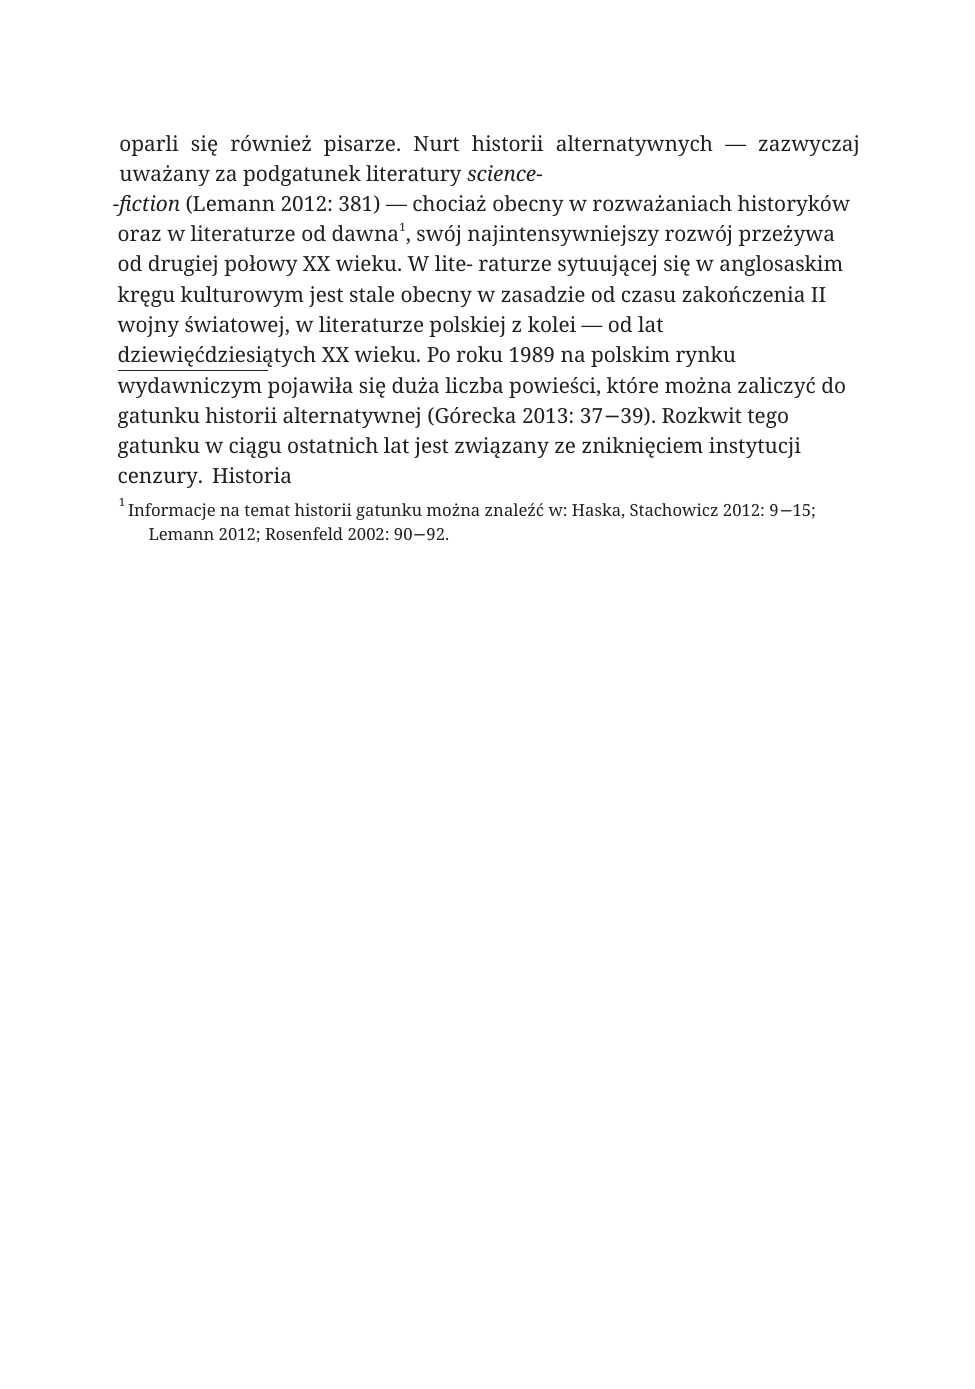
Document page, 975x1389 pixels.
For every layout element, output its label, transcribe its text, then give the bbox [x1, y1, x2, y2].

text -fiction (Lemann 2012: 381) — chociaż obecny w rozważaniach historyków oraz w literaturze od dawna1, swój najintensywniejszy rozwój przeżywa od drugiej połowy XX wieku. W lite- raturze sytuującej się w anglosaskim kręgu kulturowym jest stale obecny w zasadzie od czasu zakończenia II wojny światowej, w literaturze polskiej z kolei — od lat dziewięćdziesiątych XX wieku. Po roku 1989 na polskim rynku wydawniczym pojawiła się duża liczba powieści, które można zaliczyć do gatunku historii alternatywnej (Górecka 2013: 37−39). Rozkwit tego gatunku w ciągu ostatnich lat jest związany ze zniknięciem instytucji cenzury. Historia [113, 189, 862, 490]
text 1 Informacje na temat historii gatunku można znaleźć w: Haska, Stachowicz 2012: 9−15; Lemann 2012; Rosenfeld 2002: 90−92. [118, 494, 873, 545]
text oparli się również pisarze. Nurt historii alternatywnych — zazwyczaj uważany za podgatunek literatury science- [119, 129, 860, 188]
